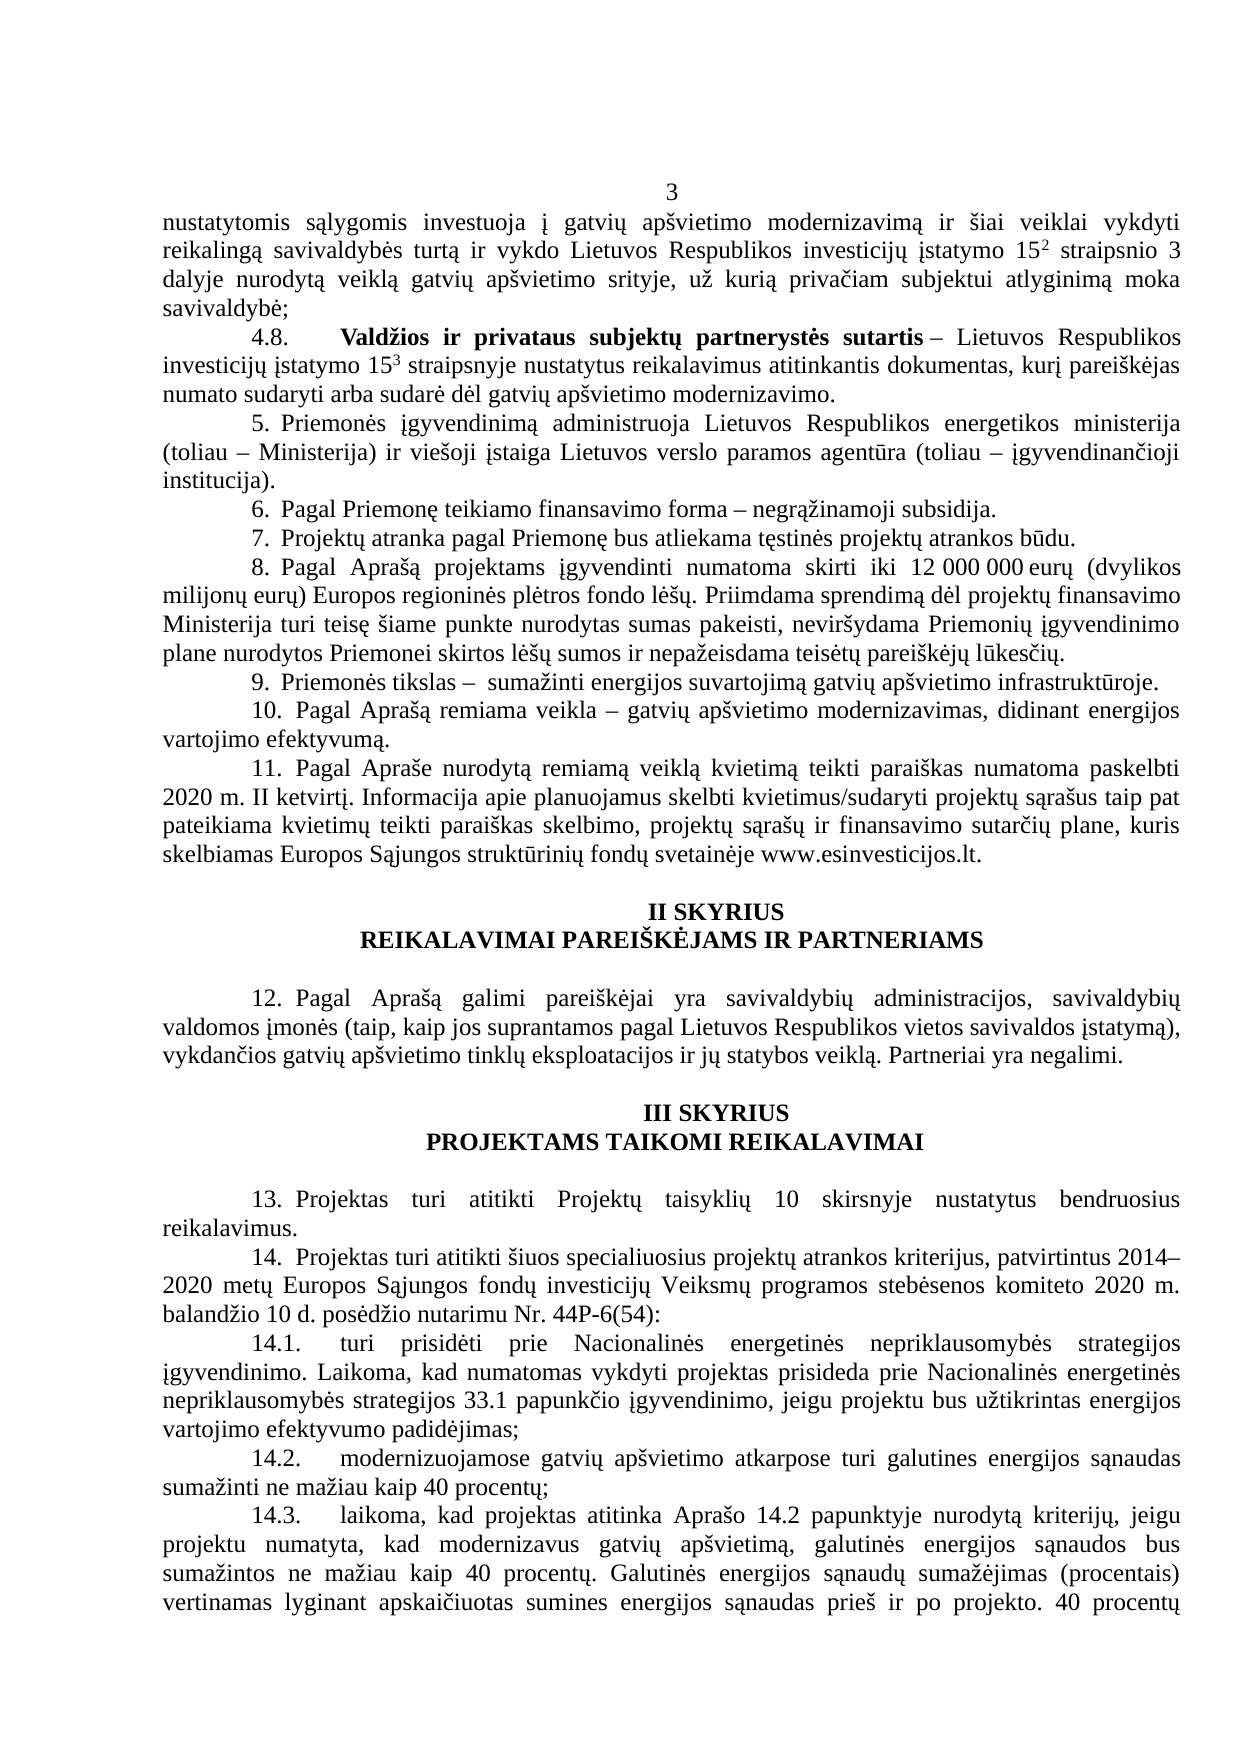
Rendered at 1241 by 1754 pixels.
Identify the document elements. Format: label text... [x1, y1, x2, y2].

text 4.8. Valdžios ir privataus subjektų partnerystės sutartis – Lietuvos Respublikos investicijų įstatymo 153 straipsnyje nustatytus reikalavimus atitinkantis dokumentas, kurį pareiškėjas numato sudaryti arba sudarė dėl gatvių apšvietimo modernizavimo. [162, 322, 1181, 408]
text II SKYRIUS [162, 897, 1181, 925]
text 10. Pagal Aprašą remiama veikla – gatvių apšvietimo modernizavimas, didinant energijos vartojimo efektyvumą. [162, 695, 1181, 753]
text nustatytomis sąlygomis investuoja į gatvių apšvietimo modernizavimą ir šiai veiklai vykdyti reikalingą savivaldybės turtą ir vykdo Lietuvos Respublikos investicijų įstatymo 152 straipsnio 3 dalyje nurodytą veiklą gatvių apšvietimo srityje, už kurią privačiam subjektui atlyginimą moka savivaldybė; [162, 207, 1181, 322]
text 7. Projektų atranka pagal Priemonę bus atliekama tęstinės projektų atrankos būdu. [162, 523, 1181, 552]
text 14.2. modernizuojamose gatvių apšvietimo atkarpose turi galutines energijos sąnaudas sumažinti ne mažiau kaip 40 procentų; [162, 1443, 1181, 1500]
text 6. Pagal Priemonę teikiamo finansavimo forma – negrąžinamoji subsidija. [162, 494, 1181, 523]
text 14.3. laikoma, kad projektas atitinka Aprašo 14.2 papunktyje nurodytą kriterijų, jeigu projektu numatyta, kad modernizavus gatvių apšvietimą, galutinės energijos sąnaudos bus sumažintos ne mažiau kaip 40 procentų. Galutinės energijos sąnaudų sumažėjimas (procentais) vertinamas lyginant apskaičiuotas sumines energijos sąnaudas prieš ir po projekto. 40 procentų [162, 1500, 1181, 1615]
text 9. Priemonės tikslas – sumažinti energijos suvartojimą gatvių apšvietimo infrastruktūroje. [162, 667, 1181, 695]
text 14.1. turi prisidėti prie Nacionalinės energetinės nepriklausomybės strategijos įgyvendinimo. Laikoma, kad numatomas vykdyti projektas prisideda prie Nacionalinės energetinės nepriklausomybės strategijos 33.1 papunkčio įgyvendinimo, jeigu projektu bus užtikrintas energijos vartojimo efektyvumo padidėjimas; [162, 1328, 1181, 1443]
text PROJEKTAMS TAIKOMI REIKALAVIMAI [162, 1127, 1181, 1155]
text 12. Pagal Aprašą galimi pareiškėjai yra savivaldybių administracijos, savivaldybių valdomos įmonės (taip, kaip jos suprantamos pagal Lietuvos Respublikos vietos savivaldos įstatymą), vykdančios gatvių apšvietimo tinklų eksploatacijos ir jų statybos veiklą. Partneriai yra negalimi. [162, 983, 1181, 1069]
text 11. Pagal Apraše nurodytą remiamą veiklą kvietimą teikti paraiškas numatoma paskelbti 2020 m. II ketvirtį. Informacija apie planuojamus skelbti kvietimus/sudaryti projektų sąrašus taip pat pateikiama kvietimų teikti paraiškas skelbimo, projektų sąrašų ir finansavimo sutarčių plane, kuris skelbiamas Europos Sąjungos struktūrinių fondų svetainėje www.esinvesticijos.lt. [162, 753, 1181, 868]
text III SKYRIUS [162, 1098, 1181, 1127]
text 13. Projektas turi atitikti Projektų taisyklių 10 skirsnyje nustatytus bendruosius reikalavimus. [162, 1184, 1181, 1242]
text 5. Priemonės įgyvendinimą administruoja Lietuvos Respublikos energetikos ministerija (toliau – Ministerija) ir viešoji įstaiga Lietuvos verslo paramos agentūra (toliau – įgyvendinančioji institucija). [162, 408, 1181, 494]
text 14. Projektas turi atitikti šiuos specialiuosius projektų atrankos kriterijus, patvirtintus 2014–2020 metų Europos Sąjungos fondų investicijų Veiksmų programos stebėsenos komiteto 2020 m. balandžio 10 d. posėdžio nutarimu Nr. 44P-6(54): [162, 1242, 1181, 1328]
text 8. Pagal Aprašą projektams įgyvendinti numatoma skirti iki 12 000 000 eurų (dvylikos milijonų eurų) Europos regioninės plėtros fondo lėšų. Priimdama sprendimą dėl projektų finansavimo Ministerija turi teisę šiame punkte nurodytas sumas pakeisti, neviršydama Priemonių įgyvendinimo plane nurodytos Priemonei skirtos lėšų sumos ir nepažeisdama teisėtų pareiškėjų lūkesčių. [162, 552, 1181, 667]
text REIKALAVIMAI PAREIŠKĖJAMS IR PARTNERIAMS [162, 925, 1181, 954]
